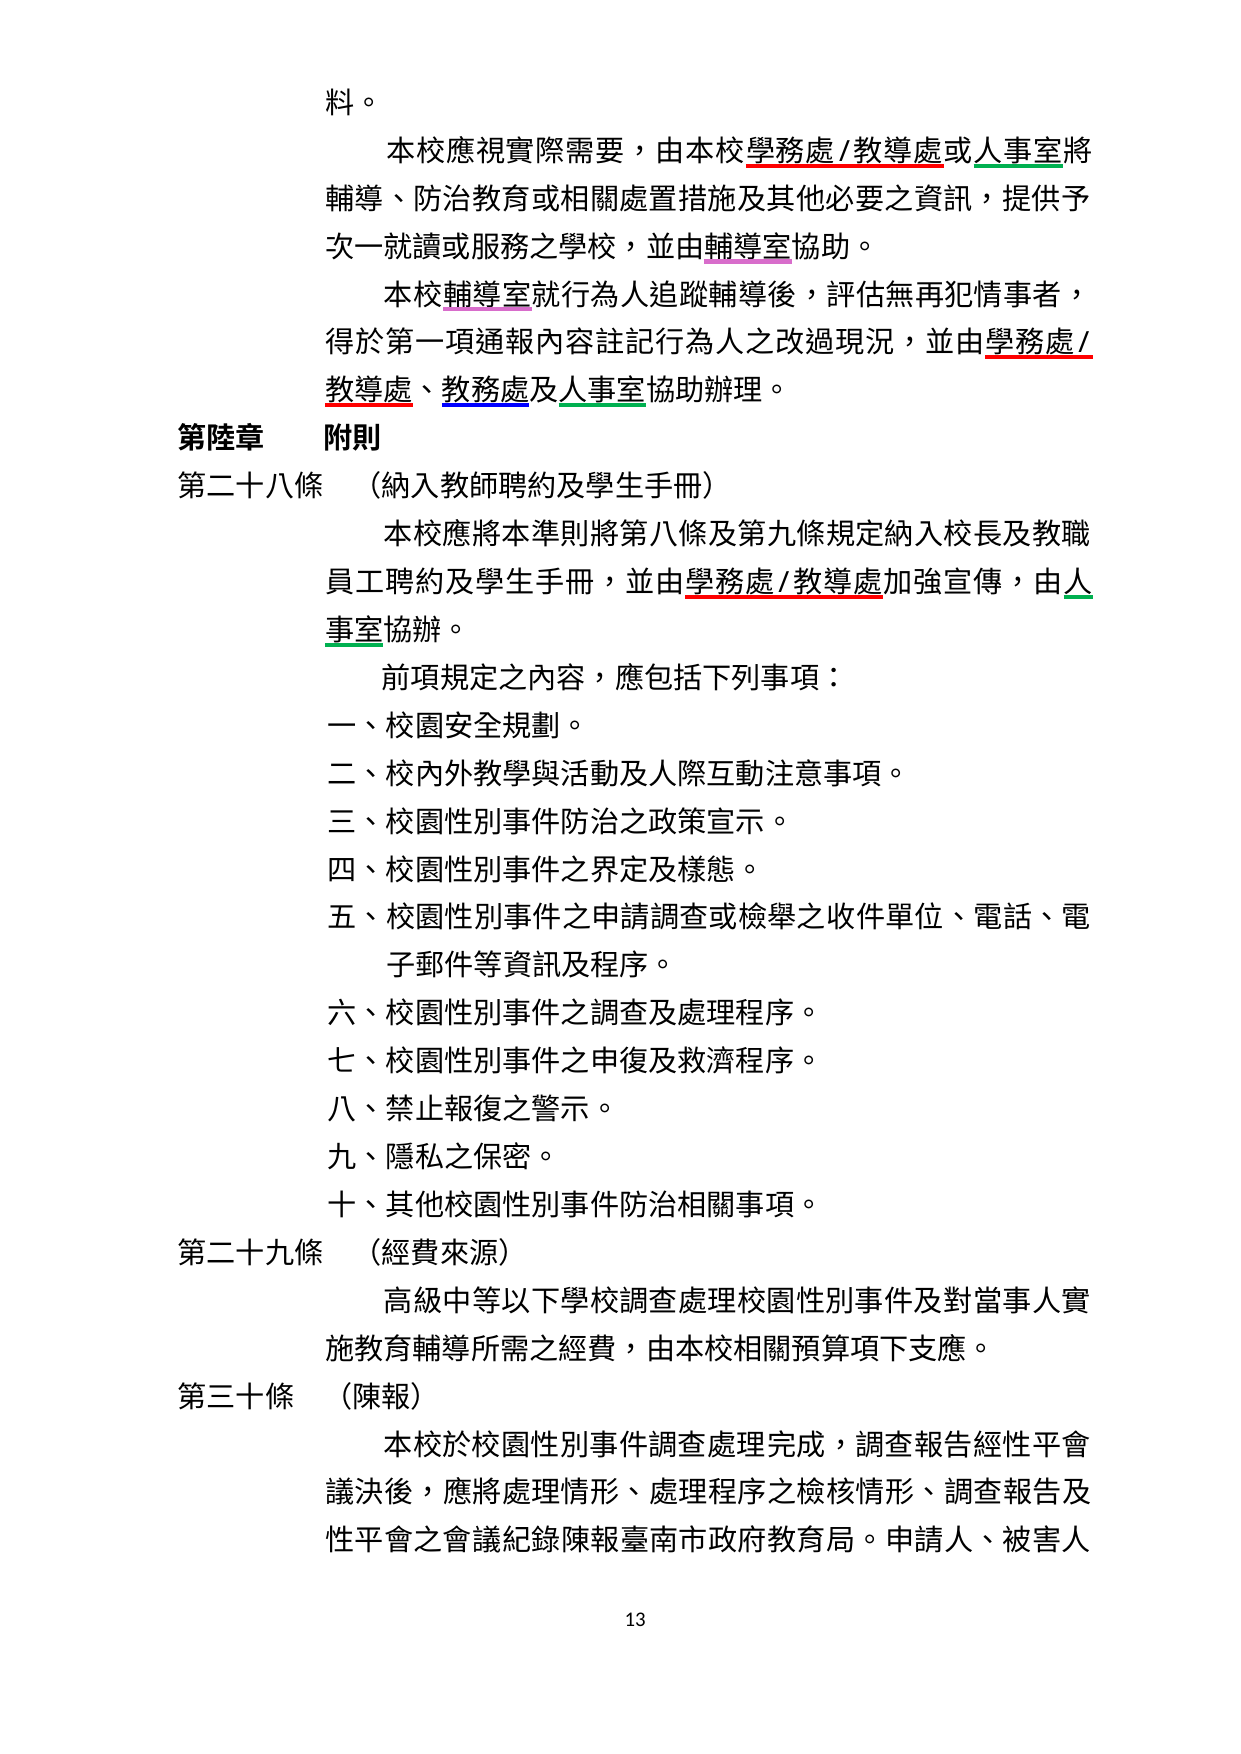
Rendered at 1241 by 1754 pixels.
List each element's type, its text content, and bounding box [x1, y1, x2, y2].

text 六、校園性別事件之調查及處理程序。 [327, 985, 1092, 1033]
text 五、校園性別事件之申請調查或檢舉之收件單位、電話、電子郵件等資訊及程序。 [327, 889, 1092, 985]
text 四、校園性別事件之界定及樣態。 [327, 842, 1092, 889]
text 十、其他校園性別事件防治相關事項。 [327, 1177, 1092, 1225]
text 九、隱私之保密。 [327, 1129, 1092, 1177]
text 八、禁止報復之警示。 [327, 1081, 1092, 1129]
text 本校應視實際需要，由本校學務處/教導處或人事室將輔導、防治教育或相關處置措施及其他必要之資訊，提供予次一就讀或服務之學校，並由輔導室協助。 [177, 123, 1092, 267]
text 高級中等以下學校調查處理校園性別事件及對當事人實施教育輔導所需之經費，由本校相關預算項下支應。 [177, 1273, 1092, 1369]
text 二、校內外教學與活動及人際互動注意事項。 [327, 746, 1092, 794]
text 本校於校園性別事件調查處理完成，調查報告經性平會議決後，應將處理情形、處理程序之檢核情形、調查報告及性平會之會議紀錄陳報臺南市政府教育局。申請人、被害人 [177, 1417, 1092, 1560]
text 第二十八條 （納入教師聘約及學生手冊） [177, 458, 1092, 506]
text 第陸章 附則 [177, 410, 1092, 458]
text 一、校園安全規劃。 [327, 698, 1092, 746]
text 本校應將本準則將第八條及第九條規定納入校長及教職員工聘約及學生手冊，並由學務處/教導處加強宣傳，由人事室協辦。 [177, 506, 1092, 650]
text 前項規定之內容，應包括下列事項： [177, 650, 1092, 698]
text 三、校園性別事件防治之政策宣示。 [327, 794, 1092, 842]
text 第三十條 （陳報） [177, 1369, 1092, 1417]
text 本校輔導室就行為人追蹤輔導後，評估無再犯情事者，得於第一項通報內容註記行為人之改過現況，並由學務處/教導處、教務處及人事室協助辦理。 [177, 267, 1092, 410]
text 七、校園性別事件之申復及救濟程序。 [327, 1033, 1092, 1081]
text 料。 [177, 75, 1092, 123]
text 第二十九條 （經費來源） [177, 1225, 1092, 1273]
